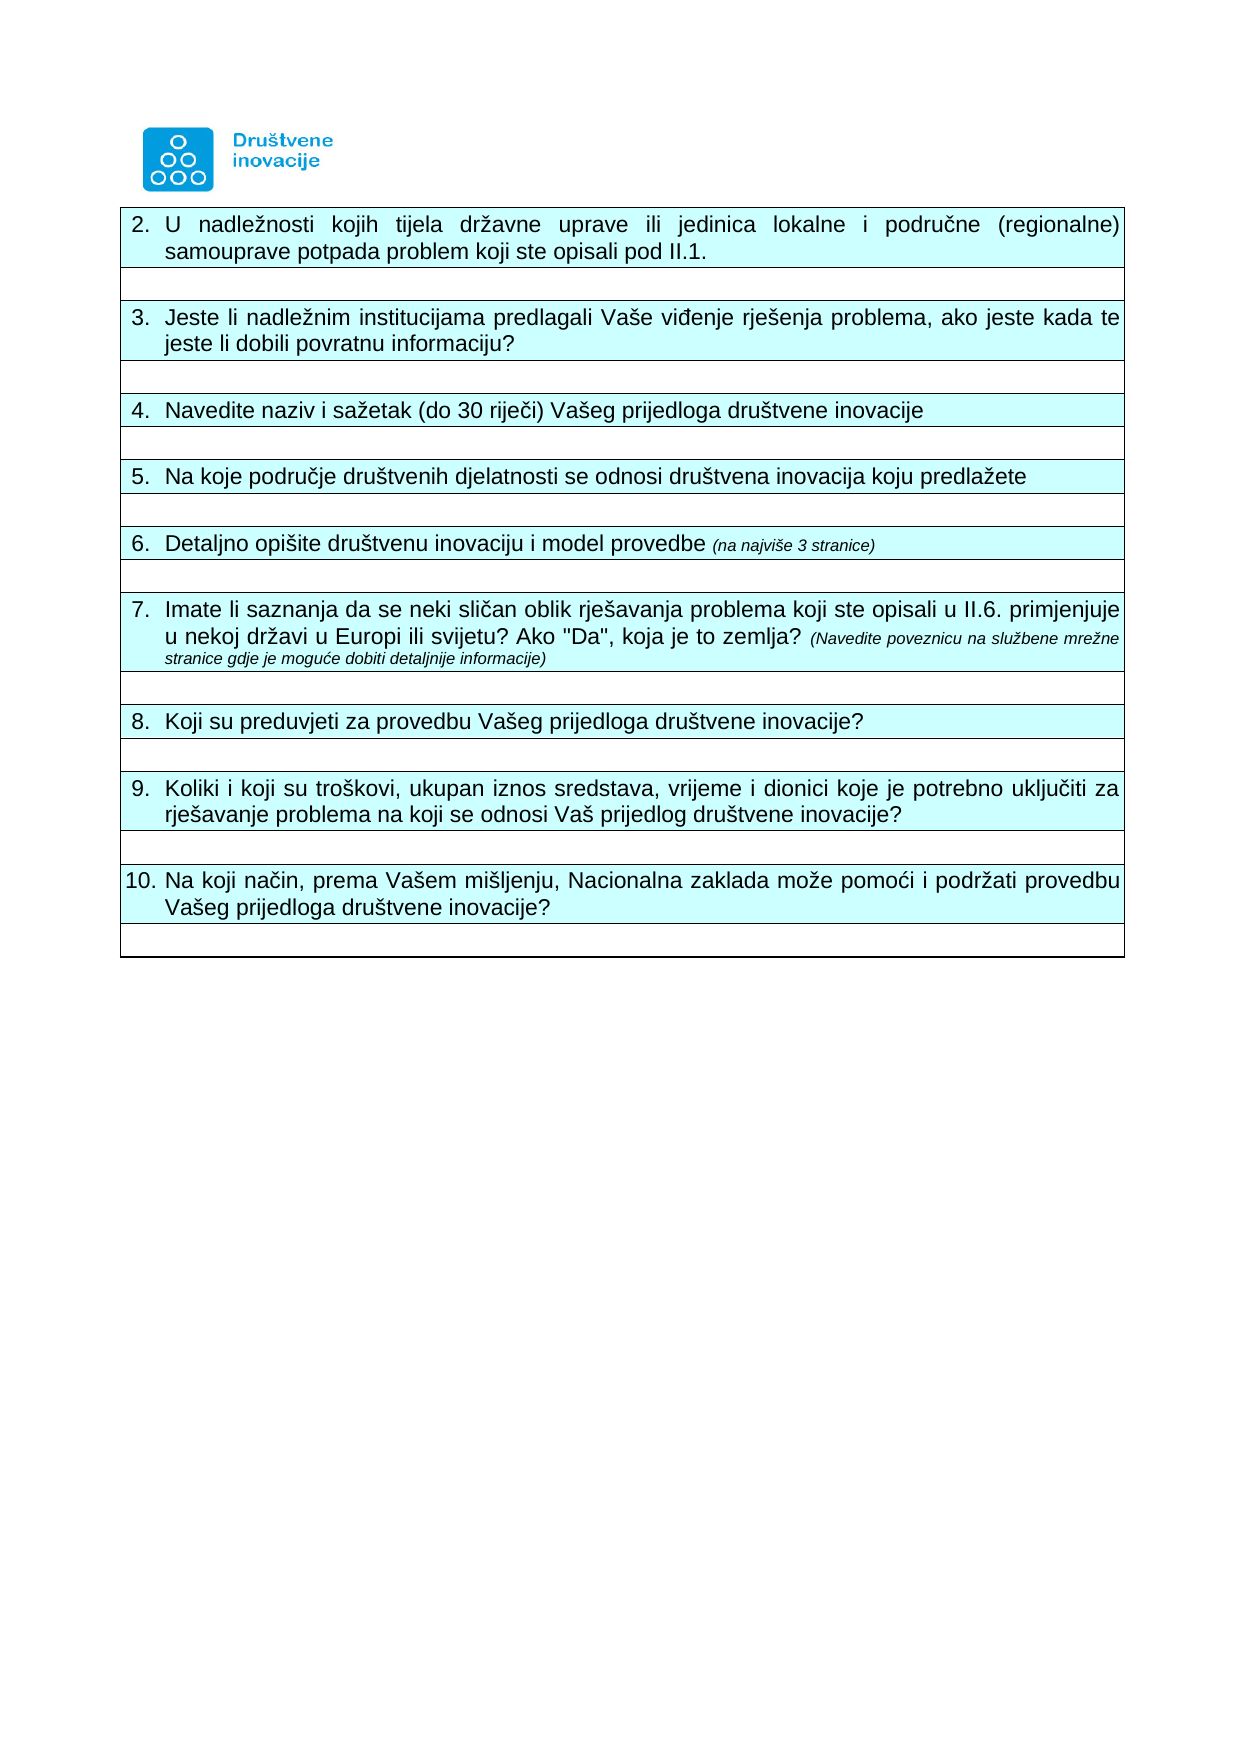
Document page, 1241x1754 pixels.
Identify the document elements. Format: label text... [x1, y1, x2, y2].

table_cell 6. [121, 527, 162, 559]
table_cell Imate li saznanja da se neki sličan oblik rješavanja problema koji ste opisali u II.6. primjenjuje u nekoj državi u Europi ili svijetu? Ako "Da", koja je to zemlja? (Navedite poveznicu na službene mrežne stranice gdje je moguće dobiti detaljnije informacije) [162, 593, 1124, 671]
table_cell [121, 672, 1124, 704]
table_cell Koji su preduvjeti za provedbu Vašeg prijedloga društvene inovacije? [162, 705, 1124, 737]
table_cell Jeste li nadležnim institucijama predlagali Vaše viđenje rješenja problema, ako jeste kada te jeste li dobili povratnu informaciju? [162, 301, 1124, 360]
table_cell Na koje područje društvenih djelatnosti se odnosi društvena inovacija koju predlažete [162, 460, 1124, 493]
table_cell Navedite naziv i sažetak (do 30 riječi) Vašeg prijedloga društvene inovacije [162, 394, 1124, 426]
table_cell [121, 924, 1124, 956]
table_cell 5. [121, 460, 162, 493]
table_cell 8. [121, 705, 162, 737]
table_cell 7. [121, 593, 162, 671]
table_cell [121, 831, 1124, 863]
table_cell Detaljno opišite društvenu inovaciju i model provedbe (na najviše 3 stranice) [162, 527, 1124, 559]
table_cell 3. [121, 301, 162, 360]
table_cell 4. [121, 394, 162, 426]
table_cell 9. [121, 772, 162, 830]
table_cell 2. [121, 208, 162, 267]
table_cell U nadležnosti kojih tijela državne uprave ili jedinica lokalne i područne (regionalne) samouprave potpada problem koji ste opisali pod II.1. [162, 208, 1124, 267]
table_cell Na koji način, prema Vašem mišljenju, Nacionalna zaklada može pomoći i podržati provedbu Vašeg prijedloga društvene inovacije? [162, 865, 1124, 923]
table_cell [121, 494, 1124, 526]
table_cell [121, 560, 1124, 592]
table_cell 10. [121, 865, 162, 923]
table_cell [121, 739, 1124, 771]
picture [134, 121, 430, 199]
table_cell [121, 427, 1124, 459]
table_cell [121, 268, 1124, 300]
table_cell Koliki i koji su troškovi, ukupan iznos sredstava, vrijeme i dionici koje je potrebno uključiti za rješavanje problema na koji se odnosi Vaš prijedlog društvene inovacije? [162, 772, 1124, 830]
table_cell [121, 361, 1124, 393]
